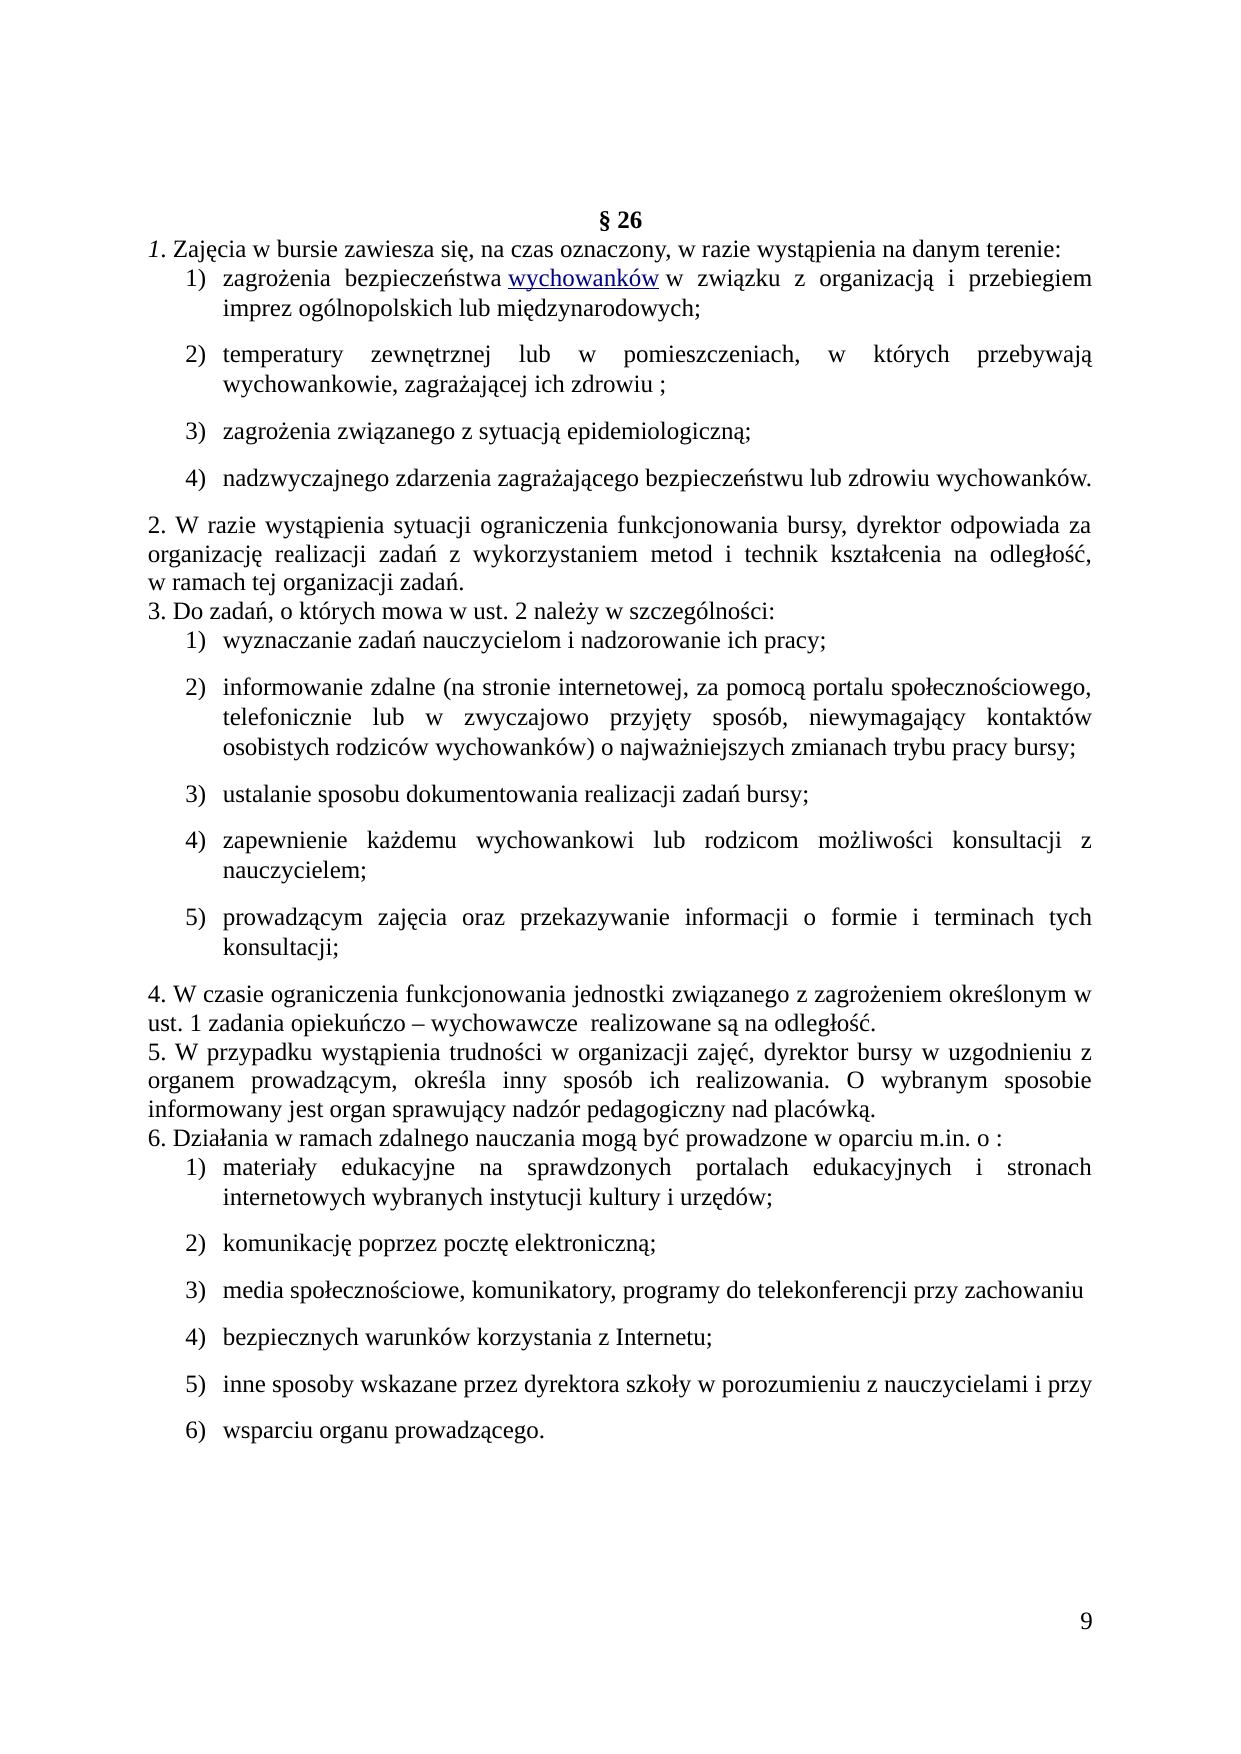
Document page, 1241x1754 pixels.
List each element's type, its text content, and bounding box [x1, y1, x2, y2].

list informowanie zdalne (na stronie internetowej, za pomocą portalu społecznościowego, telefonicznie lub w zwyczajowo przyjęty sposób, niewymagający kontaktów osobistych rodziców wychowanków) o najważniejszych zmianach trybu pracy bursy; [185, 672, 1093, 761]
text 5. W przypadku wystąpienia trudności w organizacji zajęć, dyrektor bursy w uzgodnieniu z organem prowadzącym, określa inny sposób ich realizowania. O wybranym sposobie informowany jest organ sprawujący nadzór pedagogiczny nad placówką. [148, 1037, 1093, 1123]
list zagrożenia bezpieczeństwa wychowanków w związku z organizacją i przebiegiem imprez ogólnopolskich lub międzynarodowych; [185, 263, 1093, 321]
text 6. Działania w ramach zdalnego nauczania mogą być prowadzone w oparciu m.in. o : [148, 1123, 1093, 1152]
list bezpiecznych warunków korzystania z Internetu; [185, 1322, 1093, 1351]
list wsparciu organu prowadzącego. [185, 1416, 1093, 1444]
list prowadzącym zajęcia oraz przekazywanie informacji o formie i terminach tych konsultacji; [185, 902, 1093, 961]
list inne sposoby wskazane przez dyrektora szkoły w porozumieniu z nauczycielami i przy [185, 1369, 1093, 1398]
text 3. Do zadań, o których mowa w ust. 2 należy w szczególności: [148, 596, 1093, 625]
text 2. W razie wystąpienia sytuacji ograniczenia funkcjonowania bursy, dyrektor odpowiada za organizację realizacji zadań z wykorzystaniem metod i technik kształcenia na odległość, w ramach tej organizacji zadań. [148, 510, 1093, 596]
list ustalanie sposobu dokumentowania realizacji zadań bursy; [185, 779, 1093, 807]
list temperatury zewnętrznej lub w pomieszczeniach, w których przebywają wychowankowie, zagrażającej ich zdrowiu ; [185, 339, 1093, 398]
text § 26 [148, 205, 1093, 234]
list zagrożenia związanego z sytuacją epidemiologiczną; [185, 416, 1093, 445]
text 4. W czasie ograniczenia funkcjonowania jednostki związanego z zagrożeniem określonym w ust. 1 zadania opiekuńczo – wychowawcze realizowane są na odległość. [148, 979, 1093, 1037]
list komunikację poprzez pocztę elektroniczną; [185, 1228, 1093, 1257]
text 1. Zajęcia w bursie zawiesza się, na czas oznaczony, w razie wystąpienia na danym terenie: [148, 234, 1093, 263]
list wyznaczanie zadań nauczycielom i nadzorowanie ich pracy; [185, 625, 1093, 654]
list materiały edukacyjne na sprawdzonych portalach edukacyjnych i stronach internetowych wybranych instytucji kultury i urzędów; [185, 1152, 1093, 1211]
list media społecznościowe, komunikatory, programy do telekonferencji przy zachowaniu [185, 1275, 1093, 1304]
list nadzwyczajnego zdarzenia zagrażającego bezpieczeństwu lub zdrowiu wychowanków. [185, 463, 1093, 492]
list zapewnienie każdemu wychowankowi lub rodzicom możliwości konsultacji z nauczycielem; [185, 825, 1093, 884]
